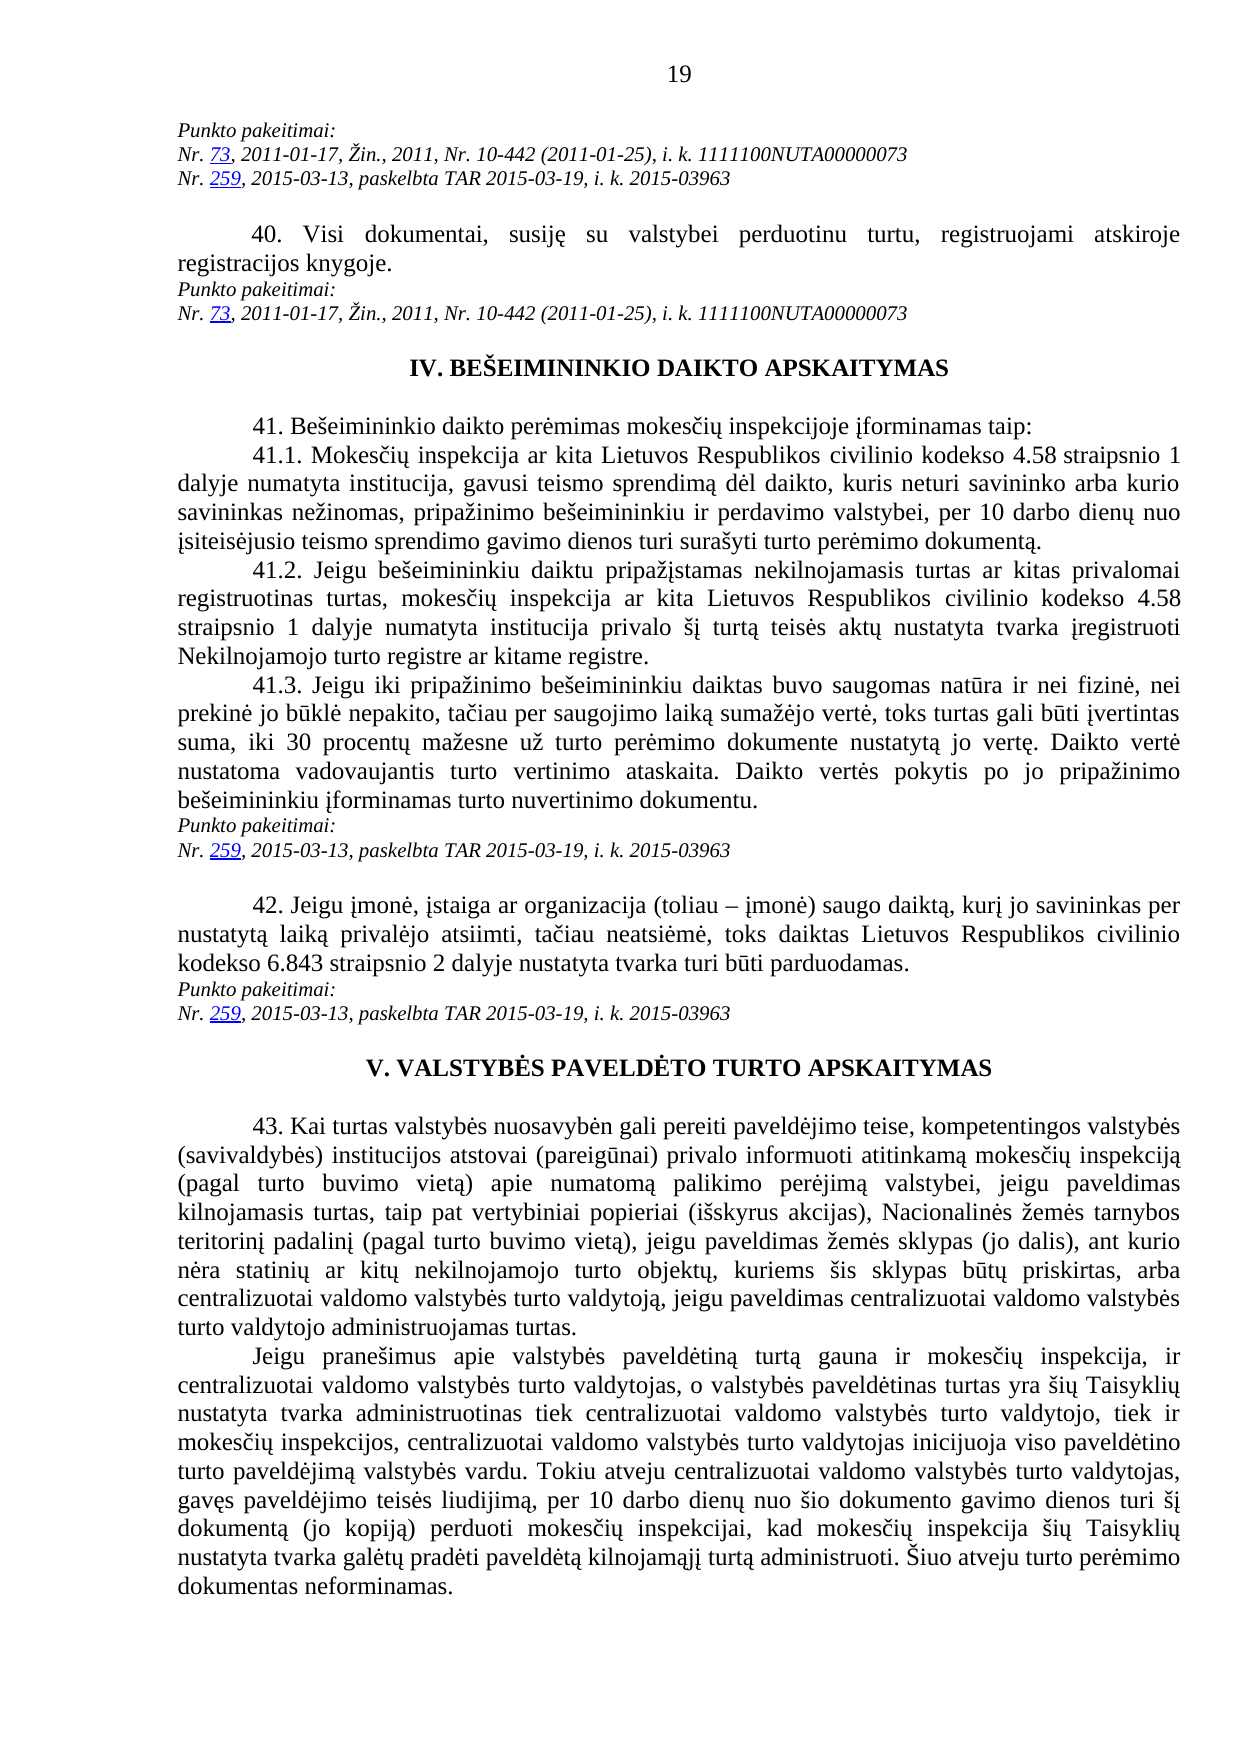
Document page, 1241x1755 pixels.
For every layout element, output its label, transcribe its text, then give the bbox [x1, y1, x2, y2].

text Nr. 73, 2011-01-17, Žin., 2011, Nr. 10-442 (2011-01-25), i. k. 1111100NUTA00000073 [177, 142, 1181, 166]
text Punkto pakeitimai: [177, 118, 1181, 142]
text 43. Kai turtas valstybės nuosavybėn gali pereiti paveldėjimo teise, kompetentingos valstybės (savivaldybės) institucijos atstovai (pareigūnai) privalo informuoti atitinkamą mokesčių inspekciją (pagal turto buvimo vietą) apie numatomą palikimo perėjimą valstybei, jeigu paveldimas kilnojamasis turtas, taip pat vertybiniai popieriai (išskyrus akcijas), Nacionalinės žemės tarnybos teritorinį padalinį (pagal turto buvimo vietą), jeigu paveldimas žemės sklypas (jo dalis), ant kurio nėra statinių ar kitų nekilnojamojo turto objektų, kuriems šis sklypas būtų priskirtas, arba centralizuotai valdomo valstybės turto valdytoją, jeigu paveldimas centralizuotai valdomo valstybės turto valdytojo administruojamas turtas. [177, 1111, 1181, 1341]
text 41.1. Mokesčių inspekcija ar kita Lietuvos Respublikos civilinio kodekso 4.58 straipsnio 1 dalyje numatyta institucija, gavusi teismo sprendimą dėl daikto, kuris neturi savininko arba kurio savininkas nežinomas, pripažinimo bešeimininkiu ir perdavimo valstybei, per 10 darbo dienų nuo įsiteisėjusio teismo sprendimo gavimo dienos turi surašyti turto perėmimo dokumentą. [177, 440, 1181, 555]
text Nr. 259, 2015-03-13, paskelbta TAR 2015-03-19, i. k. 2015-03963 [177, 837, 1181, 862]
text 42. Jeigu įmonė, įstaiga ar organizacija (toliau – įmonė) saugo daiktą, kurį jo savininkas per nustatytą laiką privalėjo atsiimti, tačiau neatsiėmė, toks daiktas Lietuvos Respublikos civilinio kodekso 6.843 straipsnio 2 dalyje nustatyta tvarka turi būti parduodamas. [177, 890, 1181, 977]
text 41.2. Jeigu bešeimininkiu daiktu pripažįstamas nekilnojamasis turtas ar kitas privalomai registruotinas turtas, mokesčių inspekcija ar kita Lietuvos Respublikos civilinio kodekso 4.58 straipsnio 1 dalyje numatyta institucija privalo šį turtą teisės aktų nustatyta tvarka įregistruoti Nekilnojamojo turto registre ar kitame registre. [177, 555, 1181, 670]
text Punkto pakeitimai: [177, 277, 1181, 301]
text IV. BEŠEIMININKIO DAIKTO APSKAITYMAS [177, 353, 1181, 382]
text Punkto pakeitimai: [177, 813, 1181, 837]
text Jeigu pranešimus apie valstybės paveldėtiną turtą gauna ir mokesčių inspekcija, ir centralizuotai valdomo valstybės turto valdytojas, o valstybės paveldėtinas turtas yra šių Taisyklių nustatyta tvarka administruotinas tiek centralizuotai valdomo valstybės turto valdytojo, tiek ir mokesčių inspekcijos, centralizuotai valdomo valstybės turto valdytojas inicijuoja viso paveldėtino turto paveldėjimą valstybės vardu. Tokiu atveju centralizuotai valdomo valstybės turto valdytojas, gavęs paveldėjimo teisės liudijimą, per 10 darbo dienų nuo šio dokumento gavimo dienos turi šį dokumentą (jo kopiją) perduoti mokesčių inspekcijai, kad mokesčių inspekcija šių Taisyklių nustatyta tvarka galėtų pradėti paveldėtą kilnojamąjį turtą administruoti. Šiuo atveju turto perėmimo dokumentas neforminamas. [177, 1341, 1181, 1600]
text Nr. 259, 2015-03-13, paskelbta TAR 2015-03-19, i. k. 2015-03963 [177, 166, 1181, 190]
text Punkto pakeitimai: [177, 977, 1181, 1001]
text 41. Bešeimininkio daikto perėmimas mokesčių inspekcijoje įforminamas taip: [177, 411, 1181, 440]
text 40. Visi dokumentai, susiję su valstybei perduotinu turtu, registruojami atskiroje registracijos knygoje. [177, 219, 1181, 277]
text 41.3. Jeigu iki pripažinimo bešeimininkiu daiktas buvo saugomas natūra ir nei fizinė, nei prekinė jo būklė nepakito, tačiau per saugojimo laiką sumažėjo vertė, toks turtas gali būti įvertintas suma, iki 30 procentų mažesne už turto perėmimo dokumente nustatytą jo vertę. Daikto vertė nustatoma vadovaujantis turto vertinimo ataskaita. Daikto vertės pokytis po jo pripažinimo bešeimininkiu įforminamas turto nuvertinimo dokumentu. [177, 670, 1181, 813]
text V. VALSTYBĖS PAVELDĖTO TURTO APSKAITYMAS [177, 1053, 1181, 1082]
text Nr. 259, 2015-03-13, paskelbta TAR 2015-03-19, i. k. 2015-03963 [177, 1001, 1181, 1025]
text Nr. 73, 2011-01-17, Žin., 2011, Nr. 10-442 (2011-01-25), i. k. 1111100NUTA00000073 [177, 301, 1181, 325]
